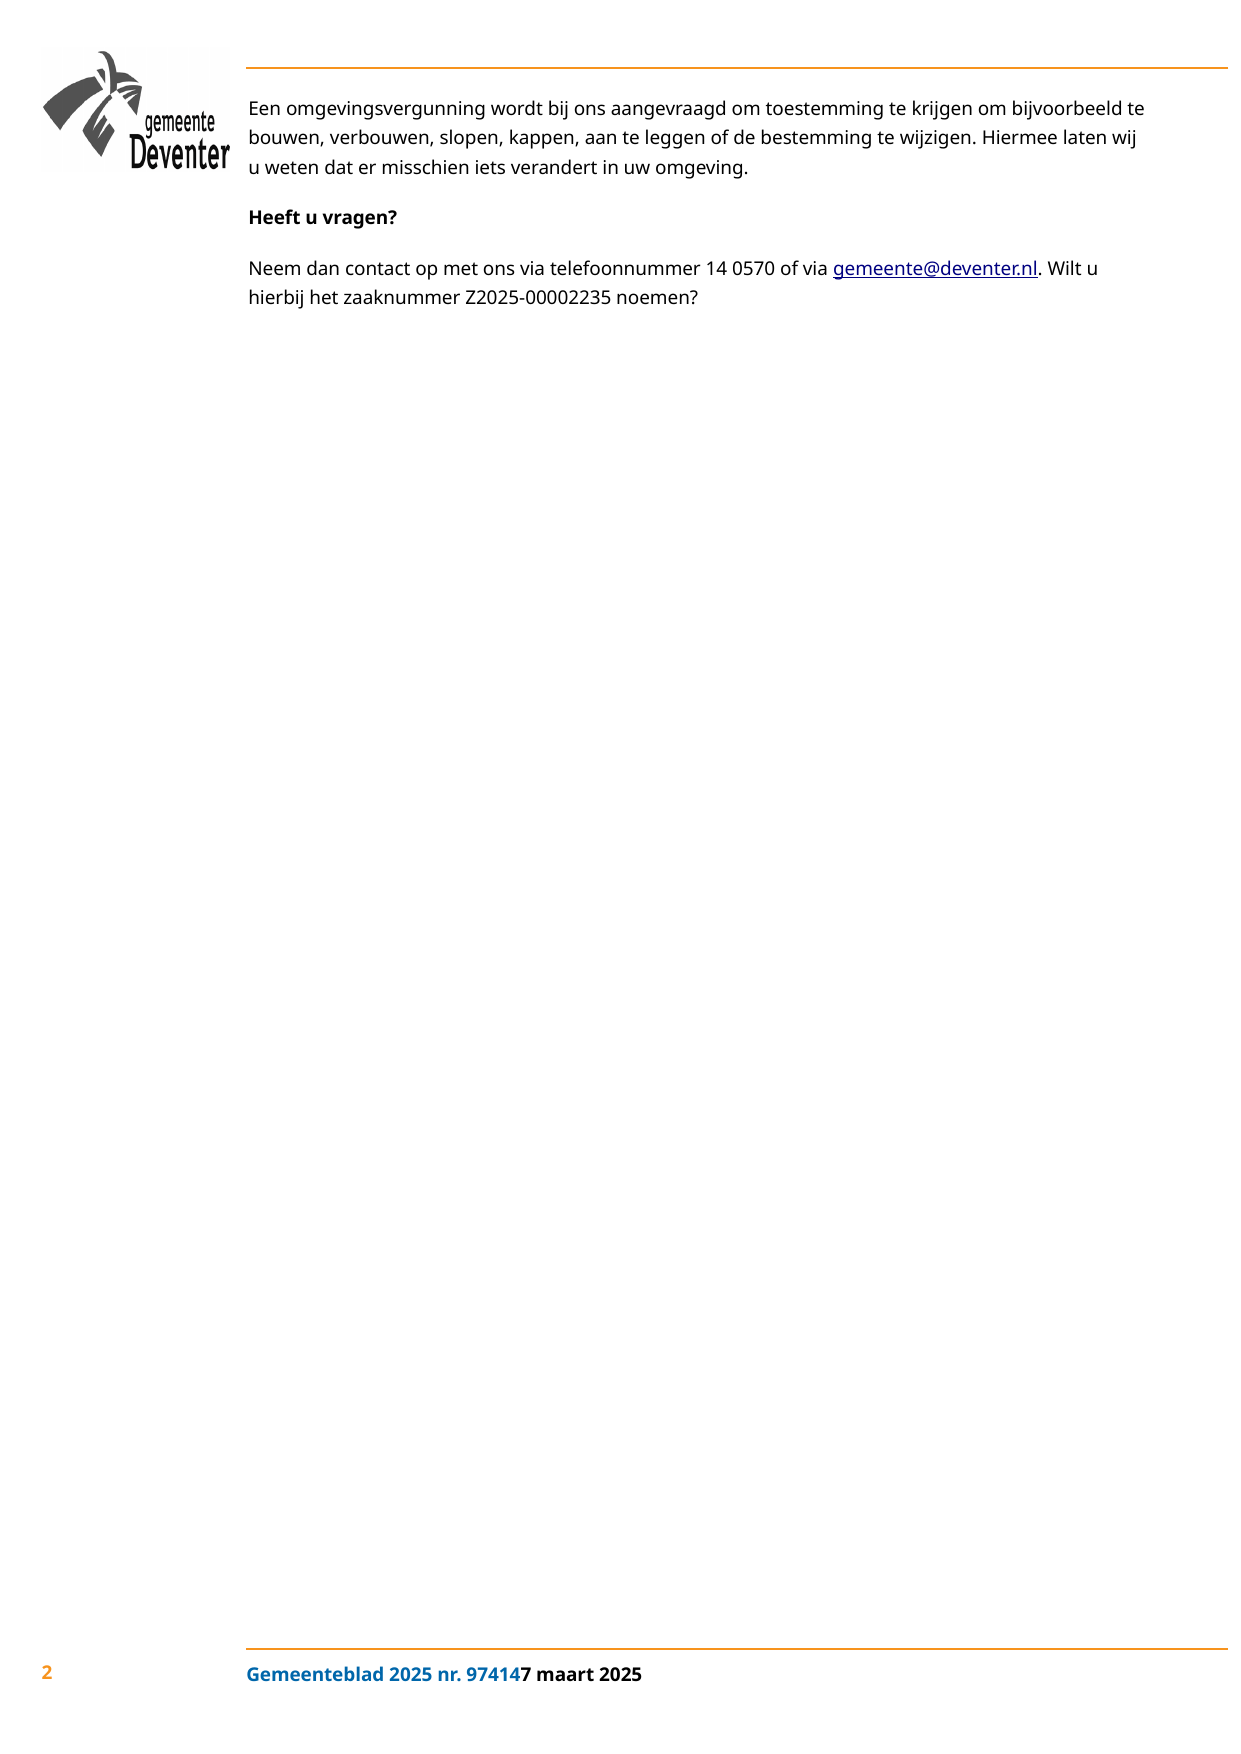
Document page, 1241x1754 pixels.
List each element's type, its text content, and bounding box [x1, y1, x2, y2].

text Neem dan contact op met ons via telefoonnummer 14 0570 of via gemeente@deventer.nl. Wilt u hierbij het zaaknummer Z2025-00002235 noemen? [248, 255, 1152, 310]
text Heeft u vragen? [248, 204, 1152, 230]
text Een omgevingsvergunning wordt bij ons aangevraagd om toestemming te krijgen om bijvoorbeeld te bouwen, verbouwen, slopen, kappen, aan te leggen of de bestemming te wijzigen. Hiermee laten wij u weten dat er misschien iets verandert in uw omgeving. [248, 95, 1152, 180]
picture [41, 47, 231, 172]
